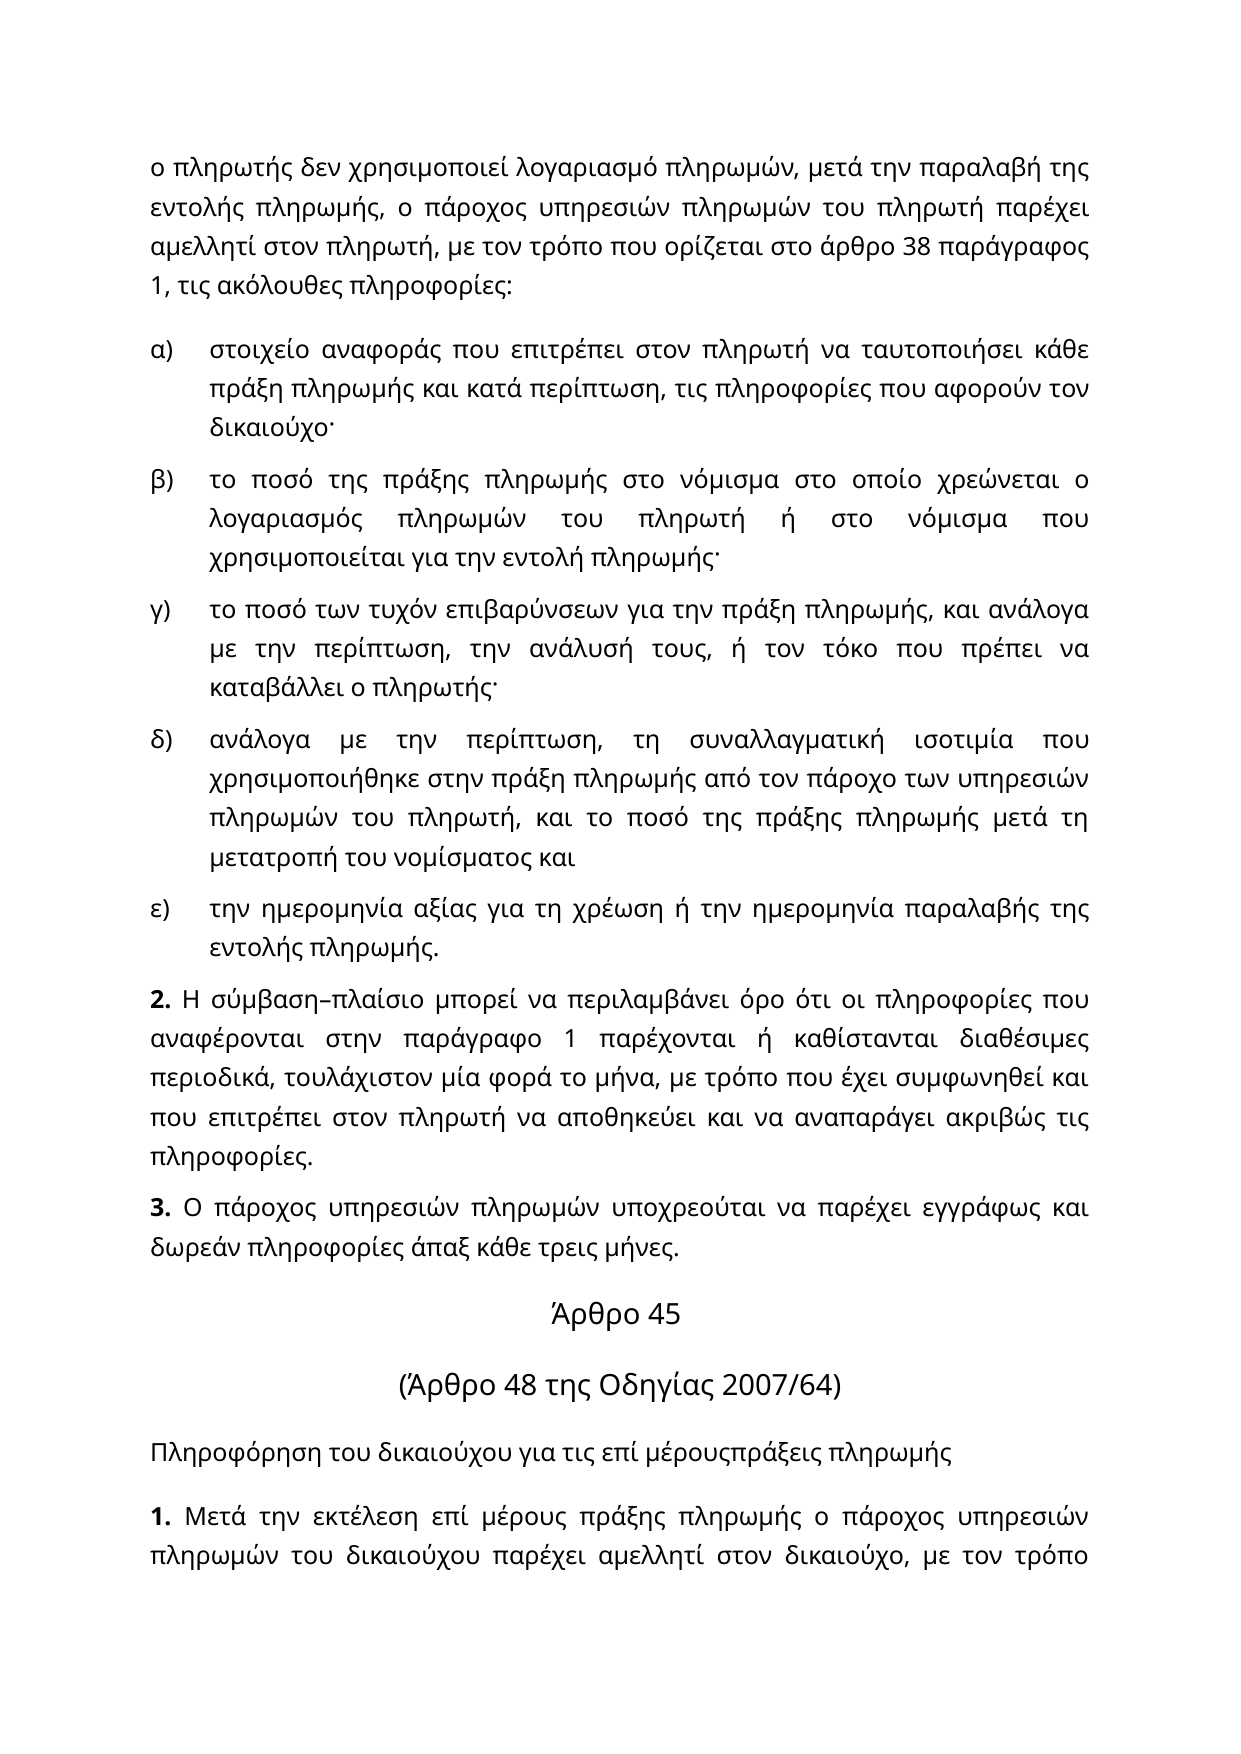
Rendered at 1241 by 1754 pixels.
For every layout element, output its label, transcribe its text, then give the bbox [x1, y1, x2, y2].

text 1. Μετά την εκτέλεση επί μέρους πράξης πληρωμής ο πάροχος υπηρεσιών πληρωμών του δικαιούχου παρέχει αμελλητί στον δικαιούχο, με τον τρόπο [150, 1499, 1090, 1572]
list ε) την ημερομηνία αξίας για τη χρέωση ή την ημερομηνία παραλαβής της εντολής πληρωμής. [150, 891, 1090, 964]
subtitle (Άρθρο 48 της Οδηγίας 2007/64) [150, 1364, 1090, 1404]
text Πληροφόρηση του δικαιούχου για τις επί μέρουςπράξεις πληρωμής [150, 1434, 1090, 1469]
subtitle Άρθρο 45 [150, 1293, 1090, 1333]
list γ) το ποσό των τυχόν επιβαρύνσεων για την πράξη πληρωμής, και ανάλογα με την περίπτωση, την ανάλυσή τους, ή τον τόκο που πρέπει να καταβάλλει ο πληρωτής· [150, 592, 1090, 704]
list β) το ποσό της πράξης πληρωμής στο νόμισμα στο οποίο χρεώνεται ο λογαριασμός πληρωμών του πληρωτή ή στο νόμισμα που χρησιμοποιείται για την εντολή πληρωμής· [150, 462, 1090, 574]
text ο πληρωτής δεν χρησιμοποιεί λογαριασμό πληρωμών, μετά την παραλαβή της εντολής πληρωμής, ο πάροχος υπηρεσιών πληρωμών του πληρωτή παρέχει αμελλητί στον πληρωτή, με τον τρόπο που ορίζεται στο άρθρο 38 παράγραφος 1, τις ακόλουθες πληροφορίες: [150, 150, 1090, 302]
text 3. Ο πάροχος υπηρεσιών πληρωμών υποχρεούται να παρέχει εγγράφως και δωρεάν πληροφορίες άπαξ κάθε τρεις μήνες. [150, 1190, 1090, 1263]
list δ) ανάλογα με την περίπτωση, τη συναλλαγματική ισοτιμία που χρησιμοποιήθηκε στην πράξη πληρωμής από τον πάροχο των υπηρεσιών πληρωμών του πληρωτή, και το ποσό της πράξης πληρωμής μετά τη μετατροπή του νομίσματος και [150, 722, 1090, 873]
list α) στοιχείο αναφοράς που επιτρέπει στον πληρωτή να ταυτοποιήσει κάθε πράξη πληρωμής και κατά περίπτωση, τις πληροφορίες που αφορούν τον δικαιούχο· [150, 332, 1090, 444]
text 2. Η σύμβαση–πλαίσιο μπορεί να περιλαμβάνει όρο ότι οι πληροφορίες που αναφέρονται στην παράγραφο 1 παρέχονται ή καθίστανται διαθέσιμες περιοδικά, τουλάχιστον μία φορά το μήνα, με τρόπο που έχει συμφωνηθεί και που επιτρέπει στον πληρωτή να αποθηκεύει και να αναπαράγει ακριβώς τις πληροφορίες. [150, 982, 1090, 1172]
